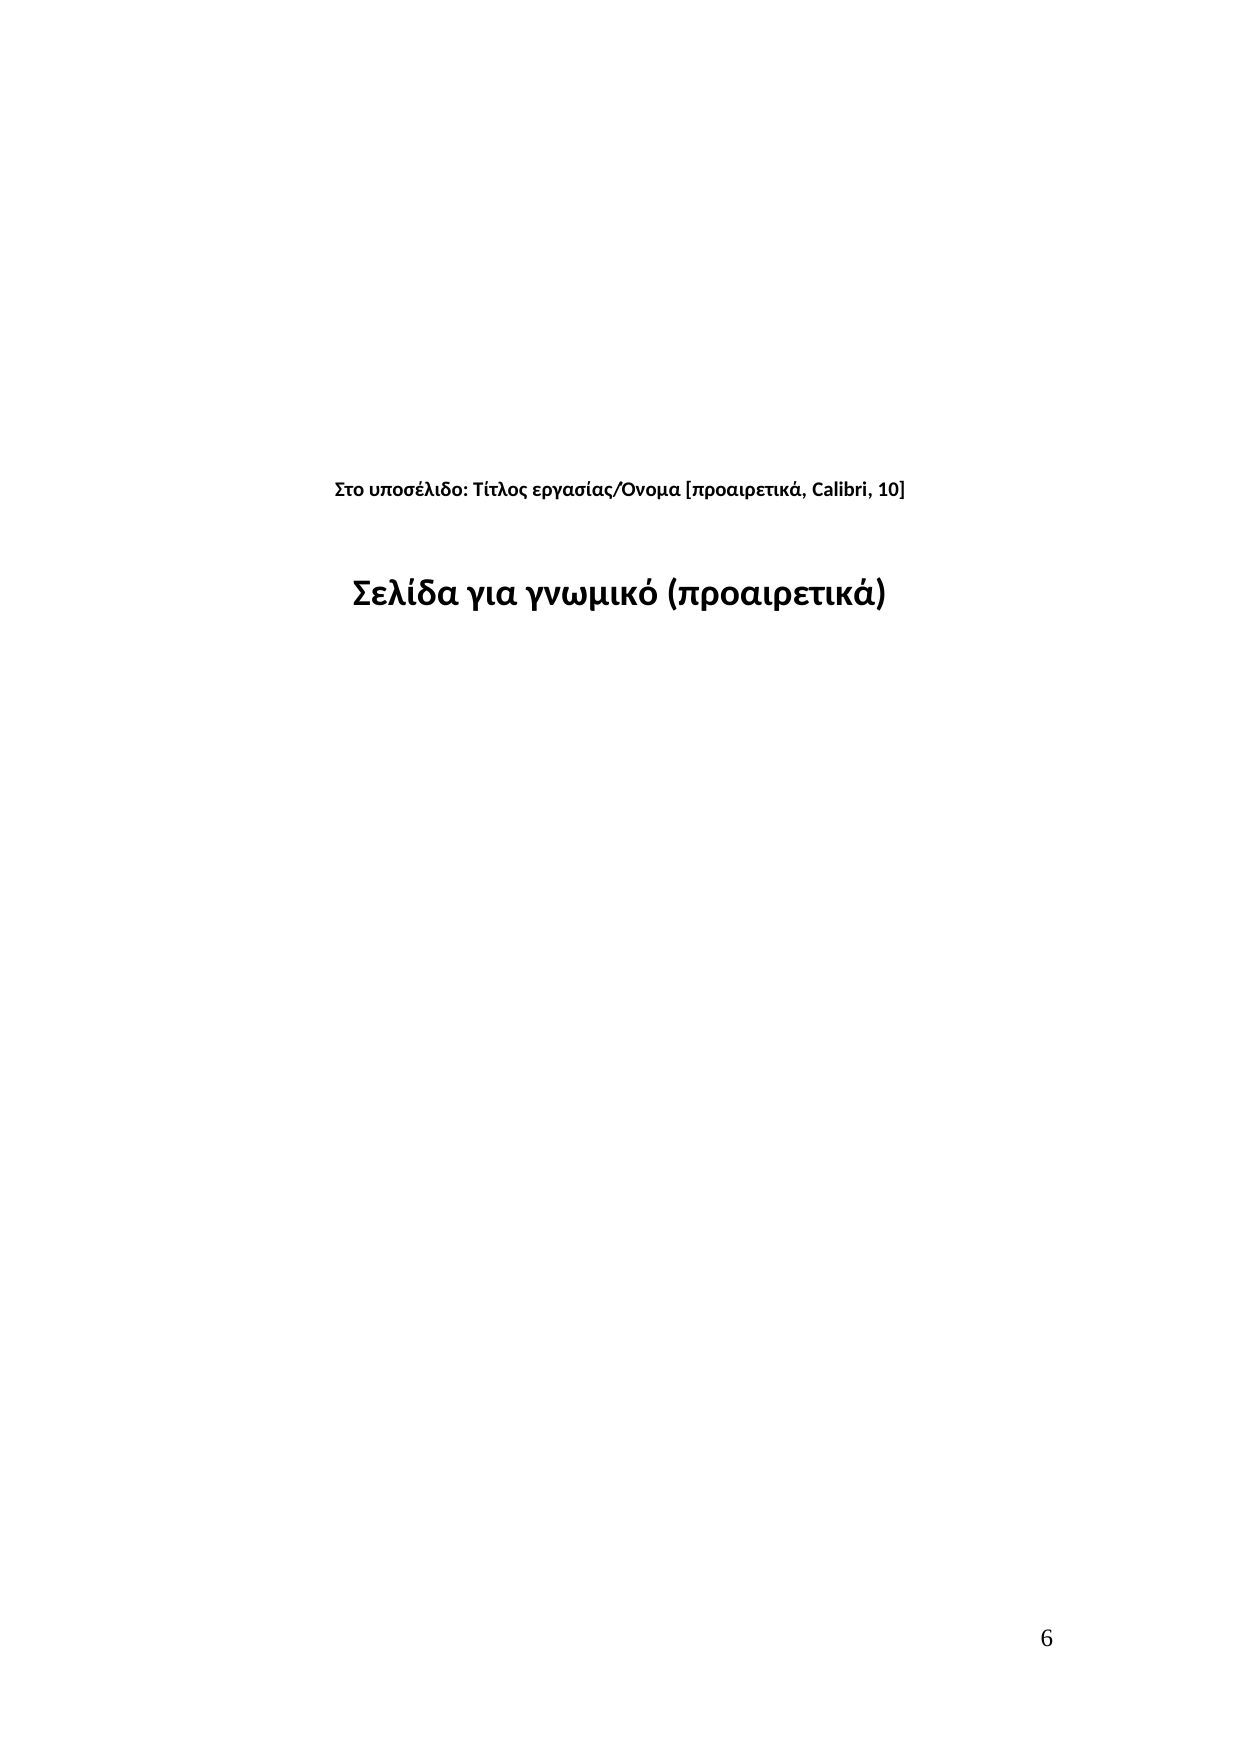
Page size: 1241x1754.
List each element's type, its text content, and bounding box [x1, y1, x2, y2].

text Στο υποσέλιδο: Τίτλος εργασίας/Όνομα [προαιρετικά, Calibri, 10] [187, 476, 1053, 501]
text Σελίδα για γνωμικό (προαιρετικά) [187, 569, 1053, 615]
